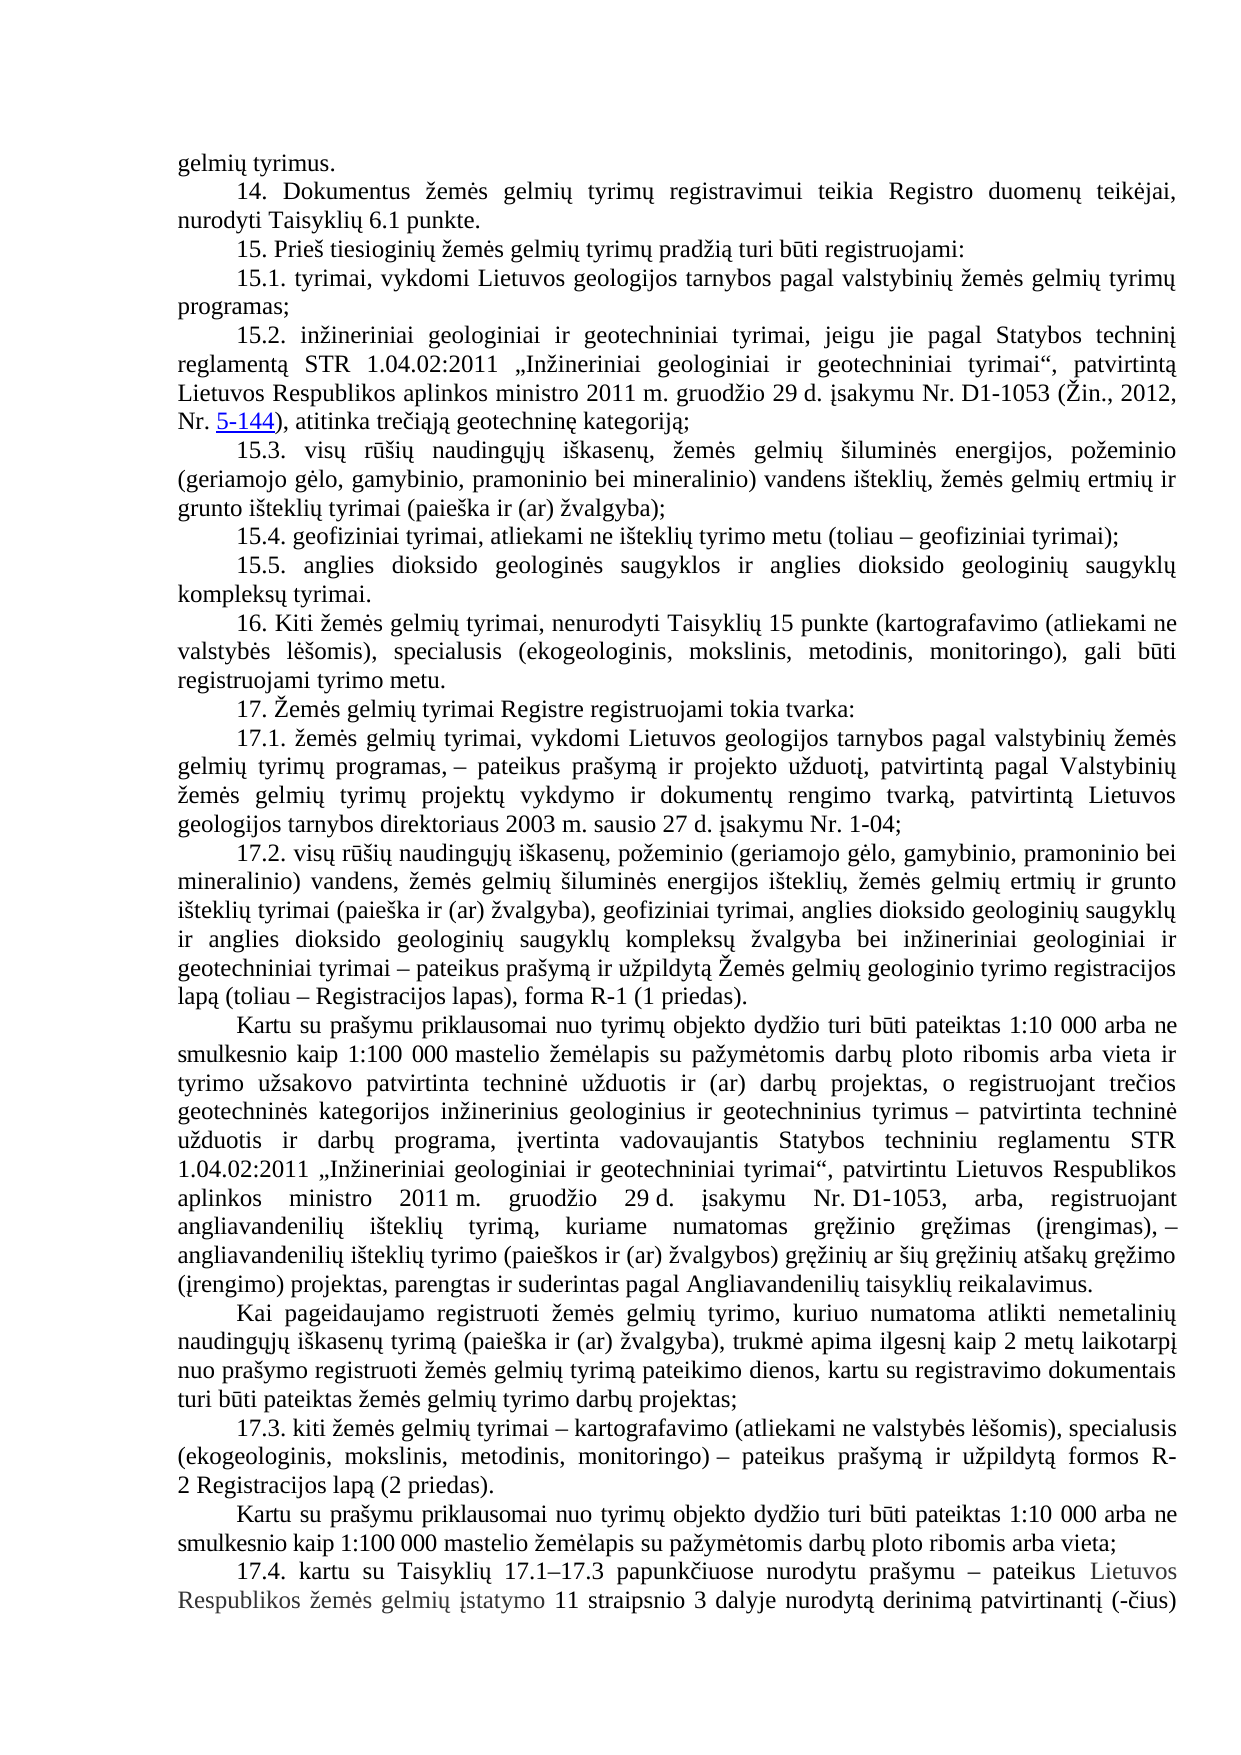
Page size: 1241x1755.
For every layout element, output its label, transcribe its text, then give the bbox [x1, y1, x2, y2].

text Kartu su prašymu priklausomai nuo tyrimų objekto dydžio turi būti pateiktas 1:10 000 arba ne smulkesnio kaip 1:100 000 mastelio žemėlapis su pažymėtomis darbų ploto ribomis arba vieta ir tyrimo užsakovo patvirtinta techninė užduotis ir (ar) darbų projektas, o registruojant trečios geotechninės kategorijos inžinerinius geologinius ir geotechninius tyrimus – patvirtinta techninė užduotis ir darbų programa, įvertinta vadovaujantis Statybos techniniu reglamentu STR 1.04.02:2011 „Inžineriniai geologiniai ir geotechniniai tyrimai“, patvirtintu Lietuvos Respublikos aplinkos ministro 2011 m. gruodžio 29 d. įsakymu Nr. D1-1053, arba, registruojant angliavandenilių išteklių tyrimą, kuriame numatomas gręžinio gręžimas (įrengimas), – angliavandenilių išteklių tyrimo (paieškos ir (ar) žvalgybos) gręžinių ar šių gręžinių atšakų gręžimo (įrengimo) projektas, parengtas ir suderintas pagal Angliavandenilių taisyklių reikalavimus. [177, 1010, 1177, 1298]
text 16. Kiti žemės gelmių tyrimai, nenurodyti Taisyklių 15 punkte (kartografavimo (atliekami ne valstybės lėšomis), specialusis (ekogeologinis, mokslinis, metodinis, monitoringo), gali būti registruojami tyrimo metu. [177, 608, 1177, 694]
text 15.3. visų rūšių naudingųjų iškasenų, žemės gelmių šiluminės energijos, požeminio (geriamojo gėlo, gamybinio, pramoninio bei mineralinio) vandens išteklių, žemės gelmių ertmių ir grunto išteklių tyrimai (paieška ir (ar) žvalgyba); [177, 435, 1177, 521]
text 17.3. kiti žemės gelmių tyrimai – kartografavimo (atliekami ne valstybės lėšomis), specialusis (ekogeologinis, mokslinis, metodinis, monitoringo) – pateikus prašymą ir užpildytą formos R-2 Registracijos lapą (2 priedas). [177, 1413, 1177, 1499]
text 15.5. anglies dioksido geologinės saugyklos ir anglies dioksido geologinių saugyklų kompleksų tyrimai. [177, 550, 1177, 608]
text 15. Prieš tiesioginių žemės gelmių tyrimų pradžią turi būti registruojami: [177, 234, 1177, 263]
text 17.2. visų rūšių naudingųjų iškasenų, požeminio (geriamojo gėlo, gamybinio, pramoninio bei mineralinio) vandens, žemės gelmių šiluminės energijos išteklių, žemės gelmių ertmių ir grunto išteklių tyrimai (paieška ir (ar) žvalgyba), geofiziniai tyrimai, anglies dioksido geologinių saugyklų ir anglies dioksido geologinių saugyklų kompleksų žvalgyba bei inžineriniai geologiniai ir geotechniniai tyrimai – pateikus prašymą ir užpildytą Žemės gelmių geologinio tyrimo registracijos lapą (toliau – Registracijos lapas), forma R-1 (1 priedas). [177, 838, 1177, 1010]
text 15.1. tyrimai, vykdomi Lietuvos geologijos tarnybos pagal valstybinių žemės gelmių tyrimų programas; [177, 263, 1177, 320]
text 14. Dokumentus žemės gelmių tyrimų registravimui teikia Registro duomenų teikėjai, nurodyti Taisyklių 6.1 punkte. [177, 176, 1177, 234]
text 15.2. inžineriniai geologiniai ir geotechniniai tyrimai, jeigu jie pagal Statybos techninį reglamentą STR 1.04.02:2011 „Inžineriniai geologiniai ir geotechniniai tyrimai“, patvirtintą Lietuvos Respublikos aplinkos ministro 2011 m. gruodžio 29 d. įsakymu Nr. D1-1053 (Žin., 2012, Nr. 5-144), atitinka trečiąją geotechninę kategoriją; [177, 320, 1177, 435]
text gelmių tyrimus. [177, 148, 1177, 176]
text Kartu su prašymu priklausomai nuo tyrimų objekto dydžio turi būti pateiktas 1:10 000 arba ne smulkesnio kaip 1:100 000 mastelio žemėlapis su pažymėtomis darbų ploto ribomis arba vieta; [177, 1499, 1177, 1556]
text 17.4. kartu su Taisyklių 17.1–17.3 papunkčiuose nurodytu prašymu – pateikus Lietuvos Respublikos žemės gelmių įstatymo 11 straipsnio 3 dalyje nurodytą derinimą patvirtinantį (-čius) [177, 1556, 1177, 1614]
text 17. Žemės gelmių tyrimai Registre registruojami tokia tvarka: [177, 694, 1177, 723]
text 15.4. geofiziniai tyrimai, atliekami ne išteklių tyrimo metu (toliau – geofiziniai tyrimai); [177, 521, 1177, 550]
text Kai pageidaujamo registruoti žemės gelmių tyrimo, kuriuo numatoma atlikti nemetalinių naudingųjų iškasenų tyrimą (paieška ir (ar) žvalgyba), trukmė apima ilgesnį kaip 2 metų laikotarpį nuo prašymo registruoti žemės gelmių tyrimą pateikimo dienos, kartu su registravimo dokumentais turi būti pateiktas žemės gelmių tyrimo darbų projektas; [177, 1298, 1177, 1413]
text 17.1. žemės gelmių tyrimai, vykdomi Lietuvos geologijos tarnybos pagal valstybinių žemės gelmių tyrimų programas, – pateikus prašymą ir projekto užduotį, patvirtintą pagal Valstybinių žemės gelmių tyrimų projektų vykdymo ir dokumentų rengimo tvarką, patvirtintą Lietuvos geologijos tarnybos direktoriaus 2003 m. sausio 27 d. įsakymu Nr. 1-04; [177, 723, 1177, 838]
